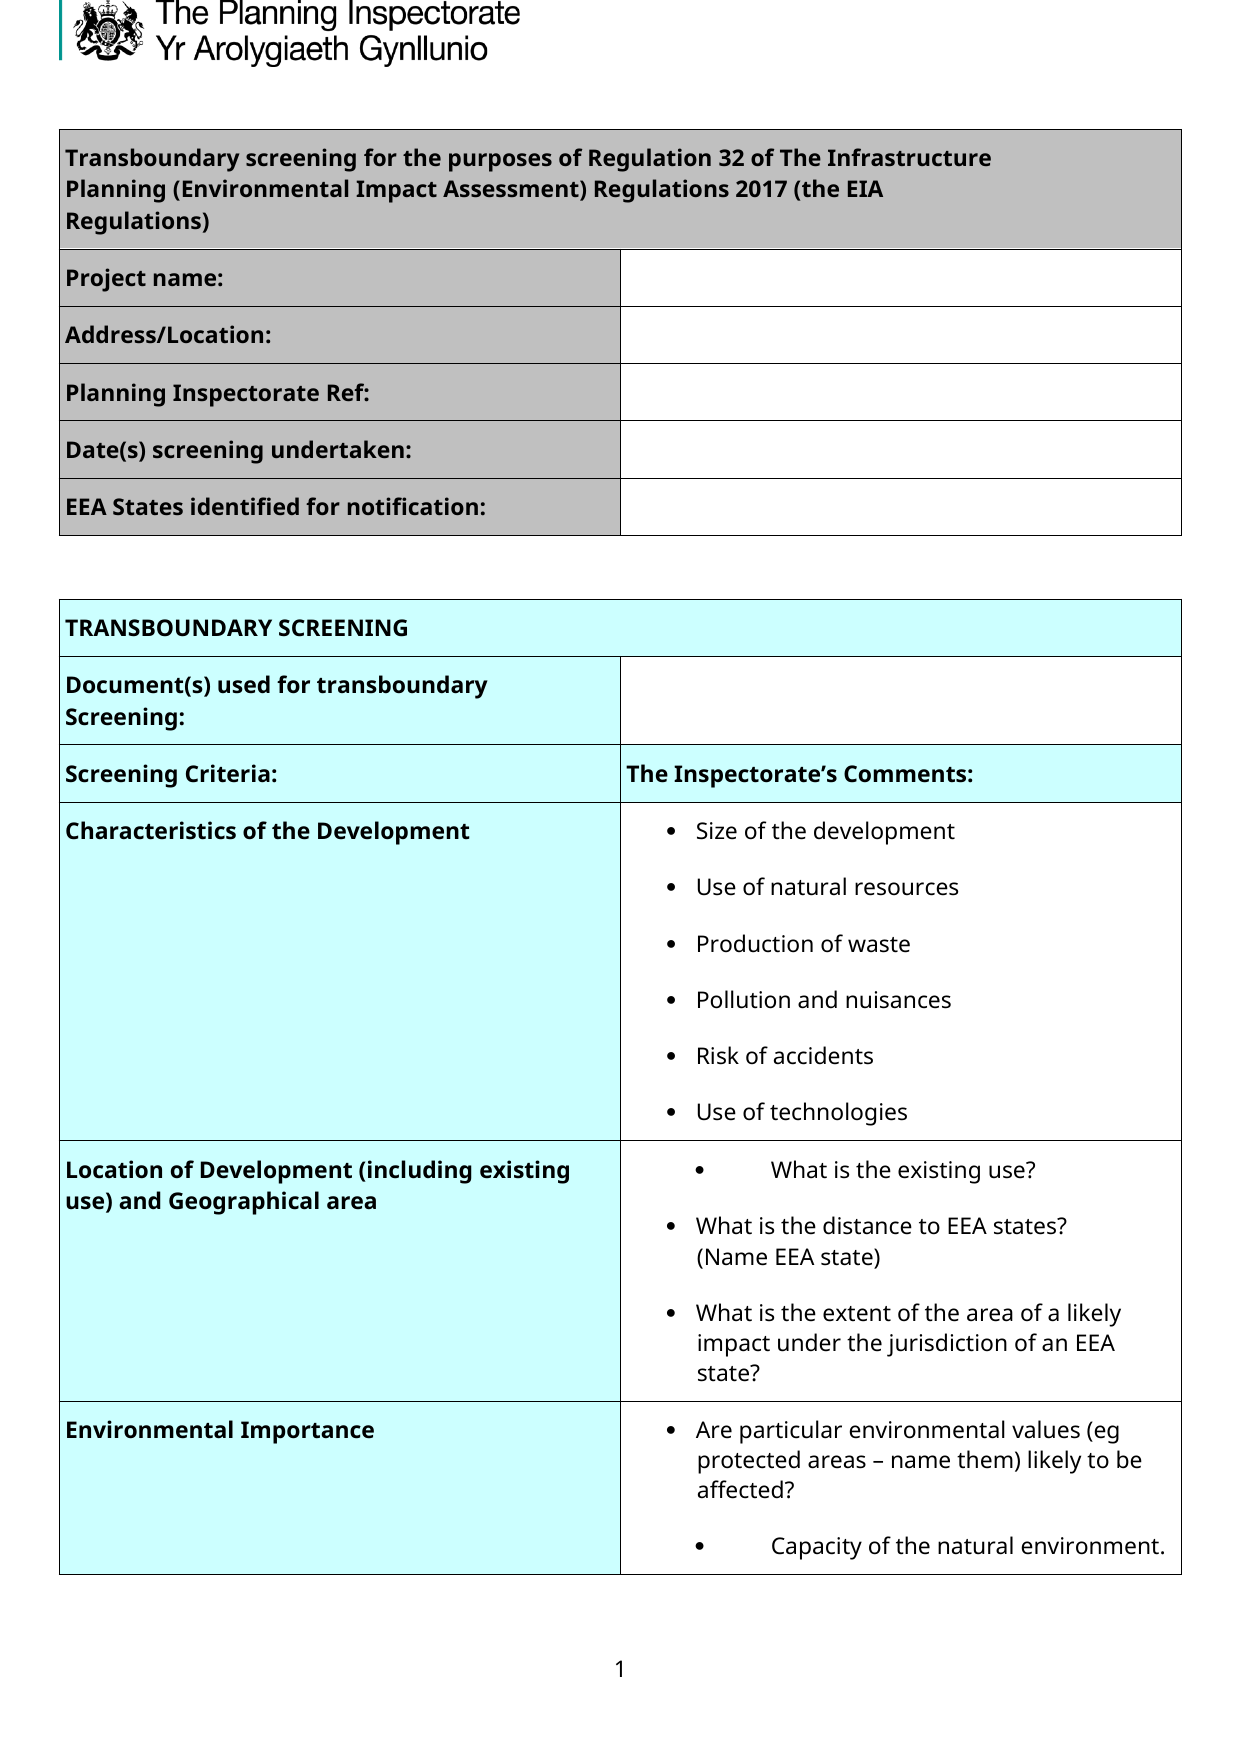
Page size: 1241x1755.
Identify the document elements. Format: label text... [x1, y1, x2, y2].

table_cell Size of the development Use of natural resources Production of waste Pollution and nuisances Risk of accidents Use of technologies [621, 803, 1181, 1140]
table_cell Environmental Importance [60, 1402, 620, 1574]
table_cell EEA States identified for notification: [60, 479, 620, 535]
table_cell Screening Criteria: [60, 745, 620, 802]
table_cell What is the existing use? What is the distance to EEA states? (Name EEA state) What is the extent of the area of a likely impact under the jurisdiction of an EEA state? [621, 1141, 1181, 1401]
table_cell [621, 250, 1181, 306]
table_cell Are particular environmental values (eg protected areas – name them) likely to be affected? Capacity of the natural environment. Wetlands, coastal zones, mountain and forest areas, nature reserves and parks, Natura 2000 sites, areas where environmental quality standards already exceeded, densely populated areas, landscapes of historical, cultural or archaeological significance. [621, 1402, 1181, 1574]
table_header TRANSBOUNDARY SCREENING [60, 600, 1181, 656]
table_cell Document(s) used for transboundary Screening: [60, 657, 620, 744]
table_cell [621, 479, 1181, 535]
table_cell Location of Development (including existing use) and Geographical area [60, 1141, 620, 1401]
table_cell [621, 364, 1181, 420]
table_cell [621, 421, 1181, 478]
table_cell [621, 307, 1181, 363]
table_cell [621, 657, 1181, 744]
table_cell Characteristics of the Development [60, 803, 620, 1140]
table_header Transboundary screening for the purposes of Regulation 32 of The Infrastructure Planning (Environmental Impact Assessment) Regulations 2017 (the EIA Regulations) [60, 130, 1181, 248]
table_cell Project name: [60, 250, 620, 306]
table_cell The Inspectorate’s Comments: [621, 745, 1181, 802]
table_cell Address/Location: [60, 307, 620, 363]
table_cell Date(s) screening undertaken: [60, 421, 620, 478]
table_cell Planning Inspectorate Ref: [60, 364, 620, 420]
